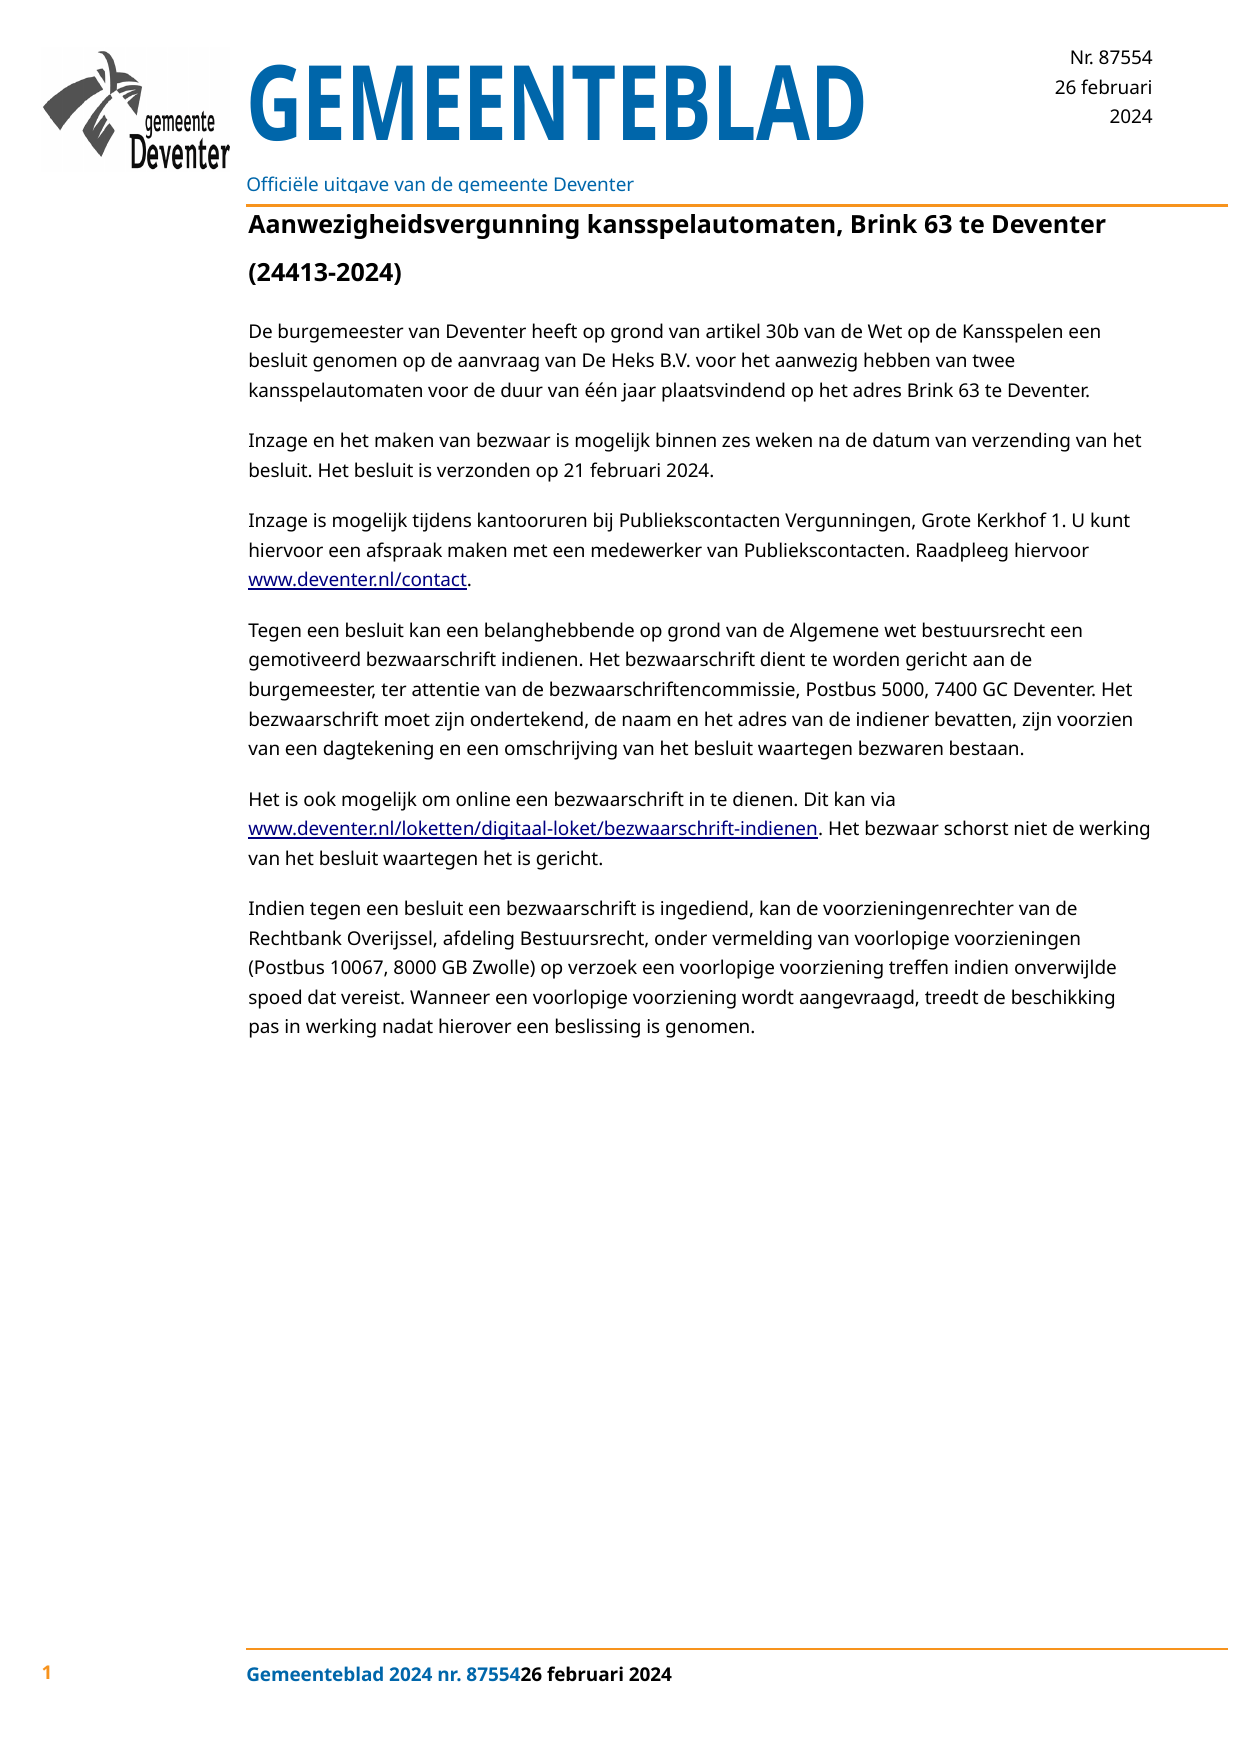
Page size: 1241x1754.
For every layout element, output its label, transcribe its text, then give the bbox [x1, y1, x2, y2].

text Tegen een besluit kan een belanghebbende op grond van de Algemene wet bestuursrecht een gemotiveerd bezwaarschrift indienen. Het bezwaarschrift dient te worden gericht aan de burgemeester, ter attentie van de bezwaarschriftencommissie, Postbus 5000, 7400 GC Deventer. Het bezwaarschrift moet zijn ondertekend, de naam en het adres van de indiener bevatten, zijn voorzien van een dagtekening en een omschrijving van het besluit waartegen bezwaren bestaan. [248, 617, 1152, 761]
text Aanwezigheidsvergunning kansspelautomaten, Brink 63 te Deventer (24413-2024) [248, 207, 1152, 288]
text Inzage en het maken van bezwaar is mogelijk binnen zes weken na de datum van verzending van het besluit. Het besluit is verzonden op 21 februari 2024. [248, 427, 1152, 483]
text Het is ook mogelijk om online een bezwaarschrift in te dienen. Dit kan via www.deventer.nl/loketten/digitaal-loket/bezwaarschrift-indienen. Het bezwaar schorst niet de werking van het besluit waartegen het is gericht. [248, 786, 1152, 871]
text Indien tegen een besluit een bezwaarschrift is ingediend, kan de voorzieningenrechter van de Rechtbank Overijssel, afdeling Bestuursrecht, onder vermelding van voorlopige voorzieningen (Postbus 10067, 8000 GB Zwolle) op verzoek een voorlopige voorziening treffen indien onverwijlde spoed dat vereist. Wanneer een voorlopige voorziening wordt aangevraagd, treedt de beschikking pas in werking nadat hierover een beslissing is genomen. [248, 895, 1152, 1039]
picture [41, 47, 231, 172]
text Inzage is mogelijk tijdens kantooruren bij Publiekscontacten Vergunningen, Grote Kerkhof 1. U kunt hiervoor een afspraak maken met een medewerker van Publiekscontacten. Raadpleeg hiervoor www.deventer.nl/contact. [248, 507, 1152, 592]
text De burgemeester van Deventer heeft op grond van artikel 30b van de Wet op de Kansspelen een besluit genomen op de aanvraag van De Heks B.V. voor het aanwezig hebben van twee kansspelautomaten voor de duur van één jaar plaatsvindend op het adres Brink 63 te Deventer. [248, 318, 1152, 403]
